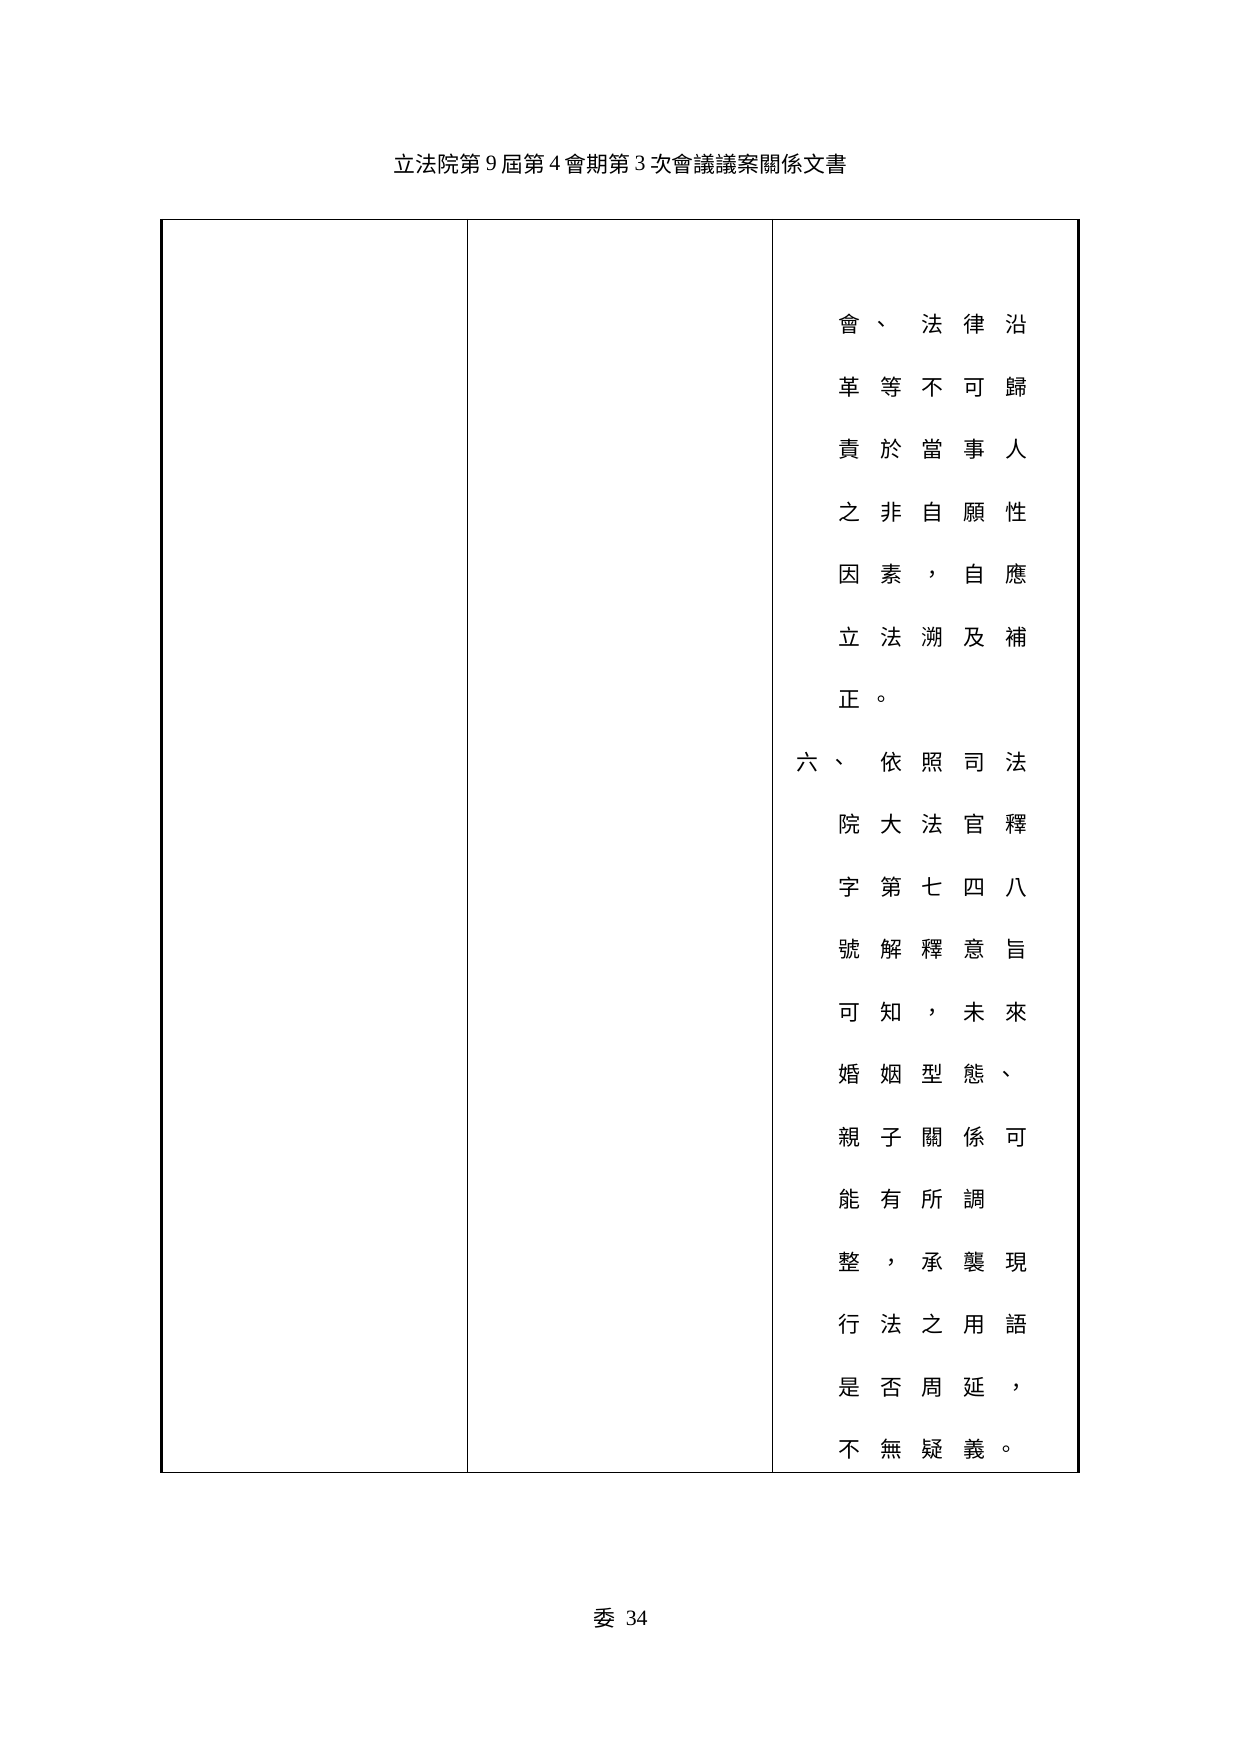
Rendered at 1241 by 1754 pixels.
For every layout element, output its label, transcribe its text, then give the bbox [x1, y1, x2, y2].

table_cell [163, 220, 467, 1472]
table_cell 會、法律沿革等不可歸責於當事人之非自願性因素，自應立法溯及補正。 六、依照司法院大法官釋字第七四八號解釋意旨可知，未來婚姻型態、親子關係可能有所調整，承襲現行法之用語是否周延，不無疑義。 [773, 220, 1077, 1472]
table_cell [468, 220, 772, 1472]
